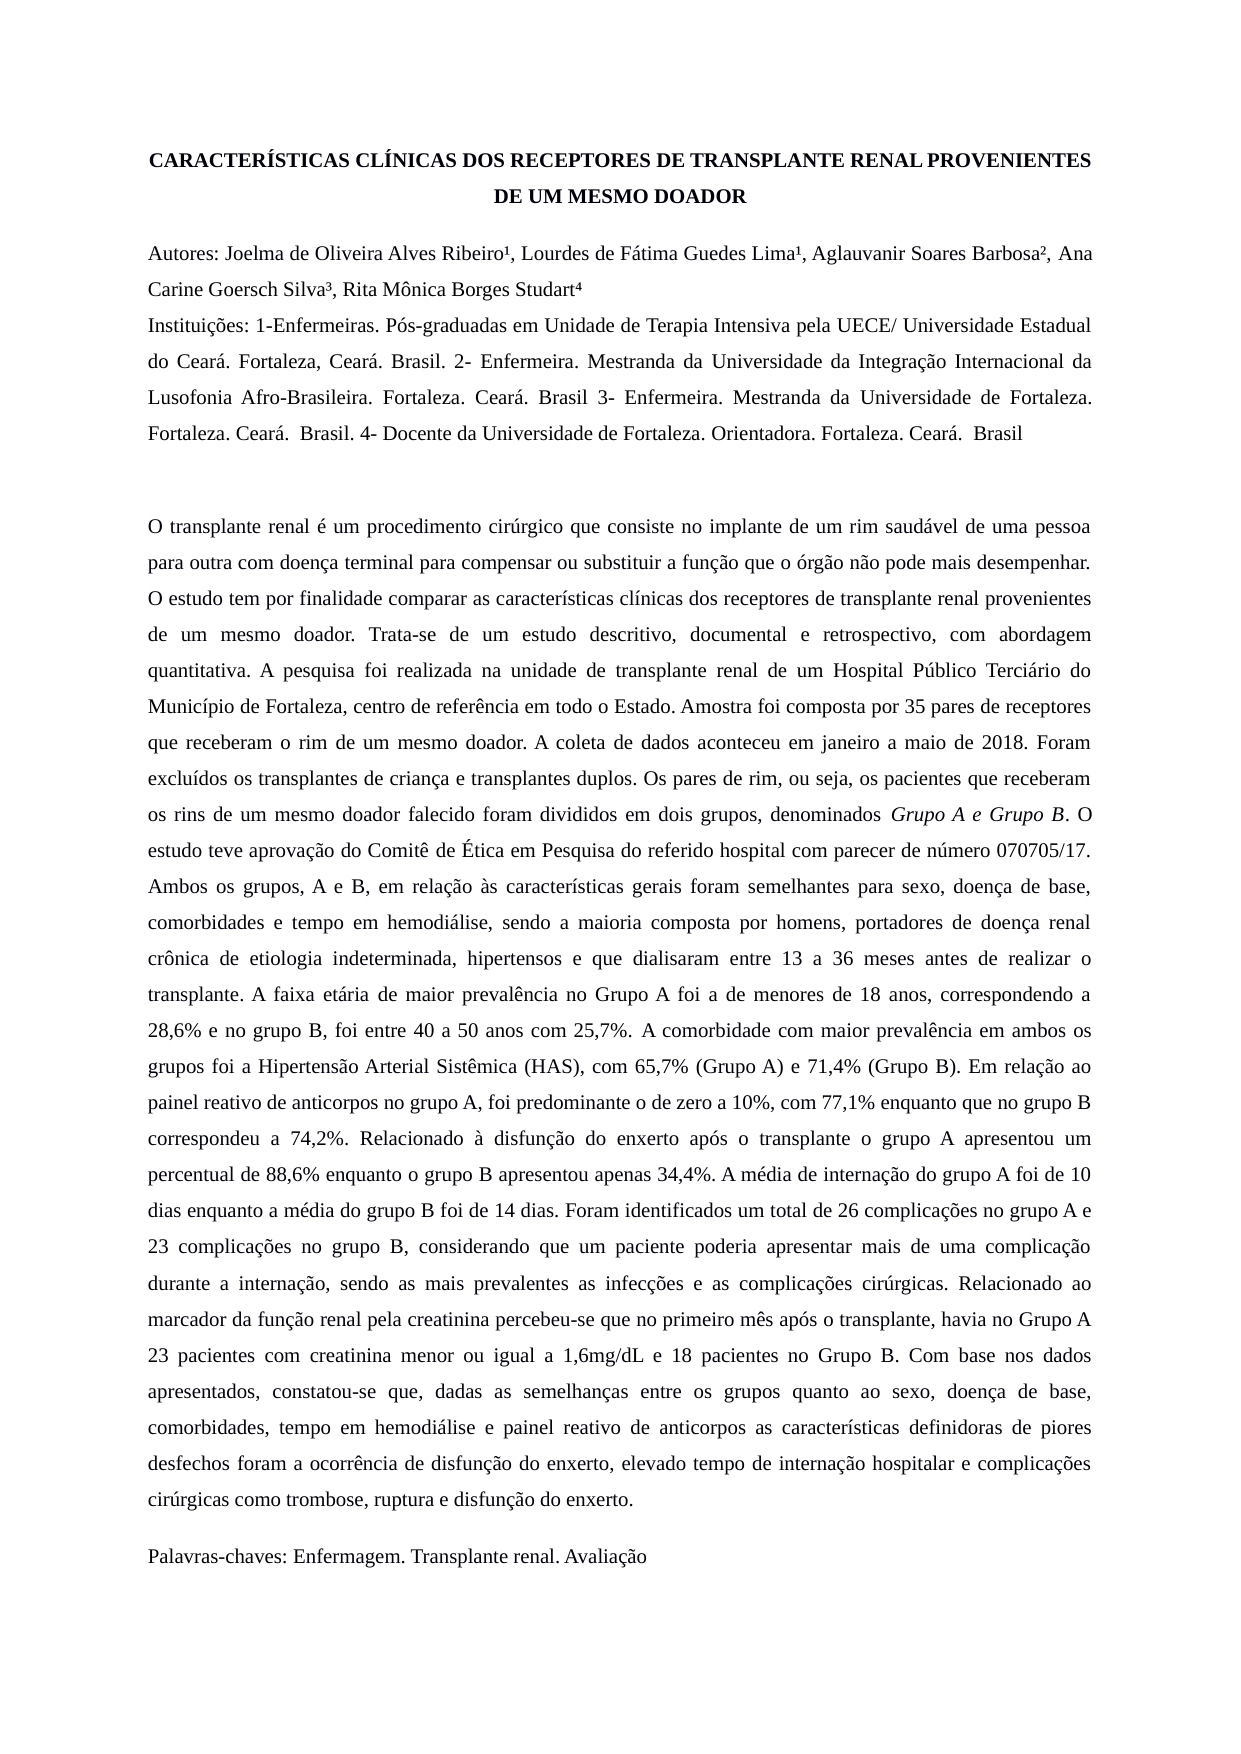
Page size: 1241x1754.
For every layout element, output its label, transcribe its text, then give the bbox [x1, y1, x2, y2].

text Palavras-chaves: Enfermagem. Transplante renal. Avaliação [148, 1544, 1093, 1568]
text Instituições: 1-Enfermeiras. Pós-graduadas em Unidade de Terapia Intensiva pela UECE/ Universidade Estadual do Ceará. Fortaleza, Ceará. Brasil. 2- Enfermeira. Mestranda da Universidade da Integração Internacional da Lusofonia Afro-Brasileira. Fortaleza. Ceará. Brasil 3- Enfermeira. Mestranda da Universidade de Fortaleza. Fortaleza. Ceará. Brasil. 4- Docente da Universidade de Fortaleza. Orientadora. Fortaleza. Ceará. Brasil [148, 313, 1093, 445]
text O transplante renal é um procedimento cirúrgico que consiste no implante de um rim saudável de uma pessoa para outra com doença terminal para compensar ou substituir a função que o órgão não pode mais desempenhar. O estudo tem por finalidade comparar as características clínicas dos receptores de transplante renal provenientes de um mesmo doador. Trata-se de um estudo descritivo, documental e retrospectivo, com abordagem quantitativa. A pesquisa foi realizada na unidade de transplante renal de um Hospital Público Terciário do Município de Fortaleza, centro de referência em todo o Estado. Amostra foi composta por 35 pares de receptores que receberam o rim de um mesmo doador. A coleta de dados aconteceu em janeiro a maio de 2018. Foram excluídos os transplantes de criança e transplantes duplos. Os pares de rim, ou seja, os pacientes que receberam os rins de um mesmo doador falecido foram divididos em dois grupos, denominados Grupo A e Grupo B. O estudo teve aprovação do Comitê de Ética em Pesquisa do referido hospital com parecer de número 070705/17. Ambos os grupos, A e B, em relação às características gerais foram semelhantes para sexo, doença de base, comorbidades e tempo em hemodiálise, sendo a maioria composta por homens, portadores de doença renal crônica de etiologia indeterminada, hipertensos e que dialisaram entre 13 a 36 meses antes de realizar o transplante. A faixa etária de maior prevalência no Grupo A foi a de menores de 18 anos, correspondendo a 28,6% e no grupo B, foi entre 40 a 50 anos com 25,7%. A comorbidade com maior prevalência em ambos os grupos foi a Hipertensão Arterial Sistêmica (HAS), com 65,7% (Grupo A) e 71,4% (Grupo B). Em relação ao painel reativo de anticorpos no grupo A, foi predominante o de zero a 10%, com 77,1% enquanto que no grupo B correspondeu a 74,2%. Relacionado à disfunção do enxerto após o transplante o grupo A apresentou um percentual de 88,6% enquanto o grupo B apresentou apenas 34,4%. A média de internação do grupo A foi de 10 dias enquanto a média do grupo B foi de 14 dias. Foram identificados um total de 26 complicações no grupo A e 23 complicações no grupo B, considerando que um paciente poderia apresentar mais de uma complicação durante a internação, sendo as mais prevalentes as infecções e as complicações cirúrgicas. Relacionado ao marcador da função renal pela creatinina percebeu-se que no primeiro mês após o transplante, havia no Grupo A 23 pacientes com creatinina menor ou igual a 1,6mg/dL e 18 pacientes no Grupo B. Com base nos dados apresentados, constatou-se que, dadas as semelhanças entre os grupos quanto ao sexo, doença de base, comorbidades, tempo em hemodiálise e painel reativo de anticorpos as características definidoras de piores desfechos foram a ocorrência de disfunção do enxerto, elevado tempo de internação hospitalar e complicações cirúrgicas como trombose, ruptura e disfunção do enxerto. [148, 514, 1093, 1511]
text CARACTERÍSTICAS CLÍNICAS DOS RECEPTORES DE TRANSPLANTE RENAL PROVENIENTES DE UM MESMO DOADOR [148, 148, 1093, 208]
text Autores: Joelma de Oliveira Alves Ribeiro¹, Lourdes de Fátima Guedes Lima¹, Aglauvanir Soares Barbosa², Ana Carine Goersch Silva³, Rita Mônica Borges Studart⁴ [148, 241, 1093, 301]
